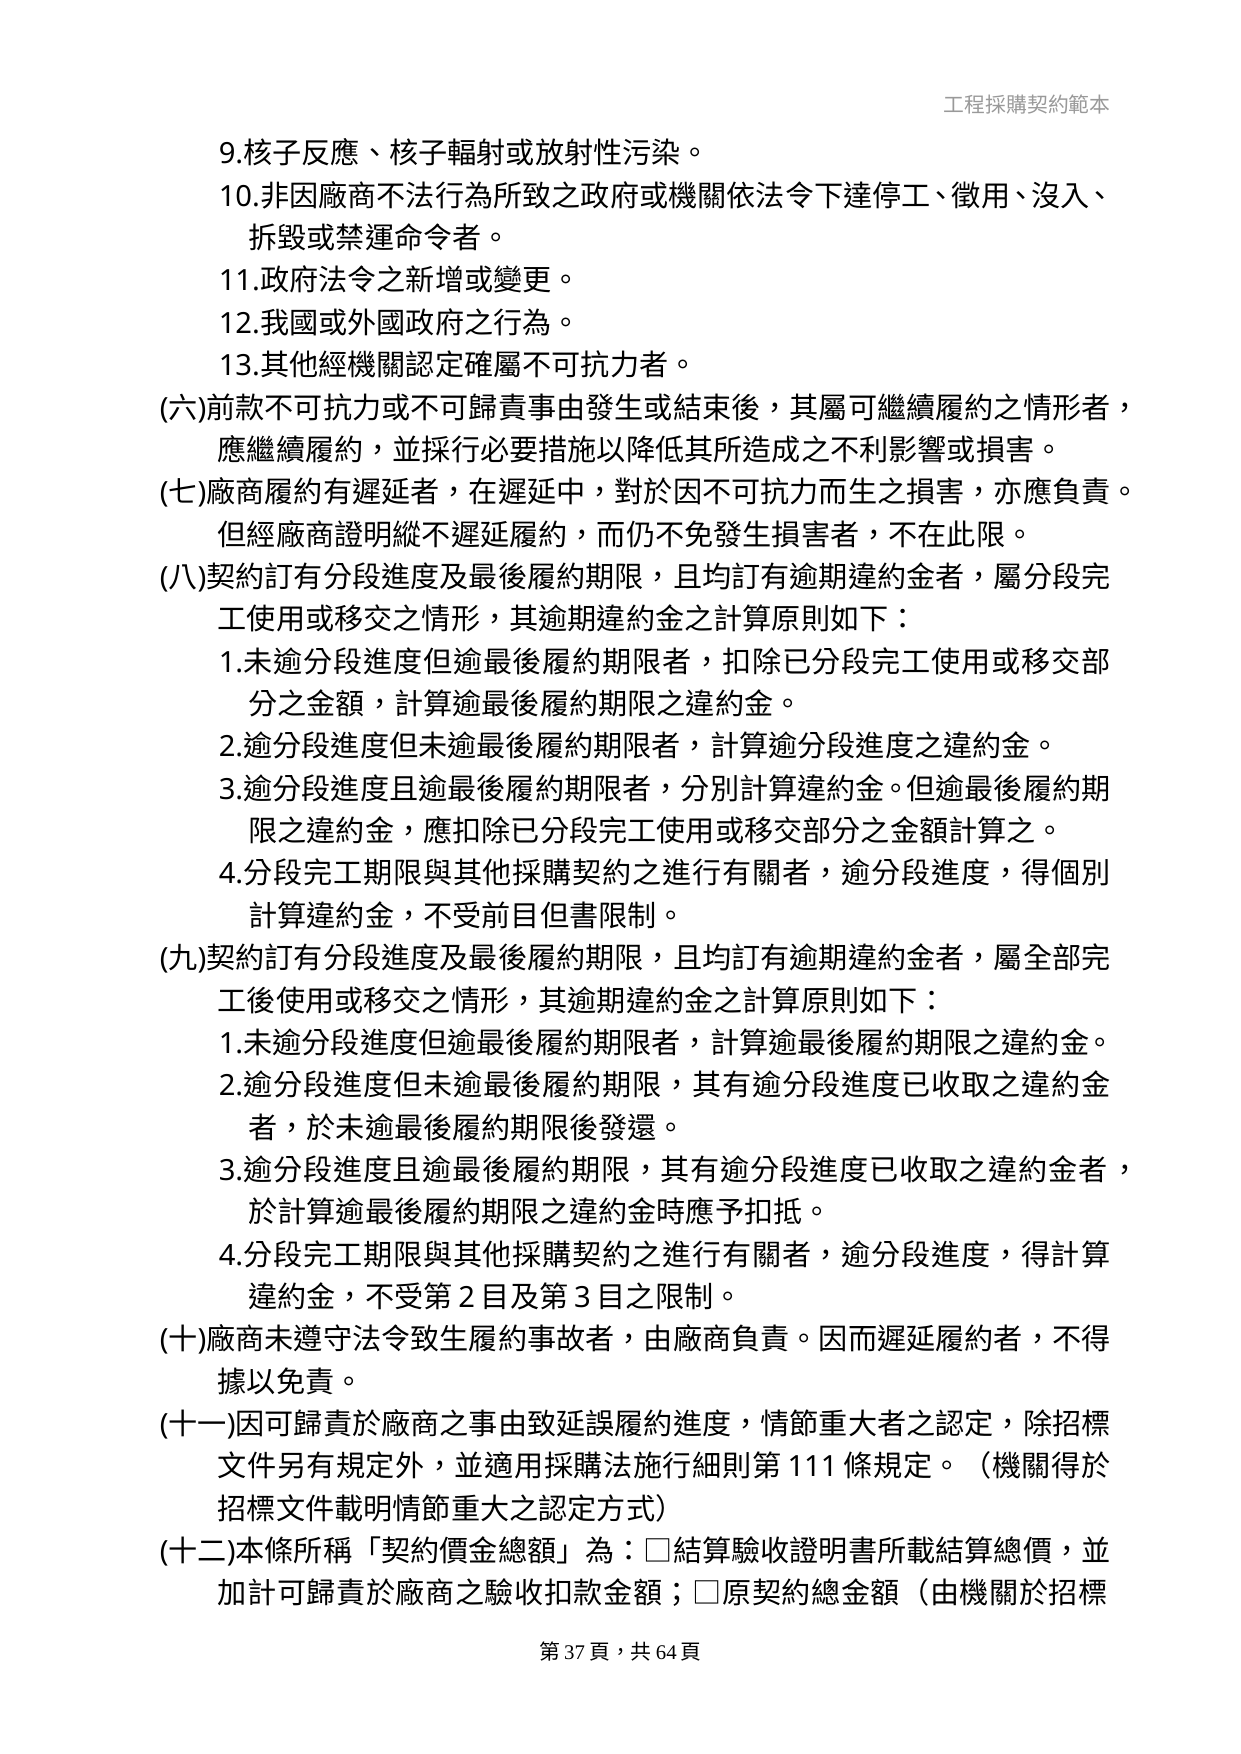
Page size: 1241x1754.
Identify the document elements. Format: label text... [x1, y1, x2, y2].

text (八)契約訂有分段進度及最後履約期限，且均訂有逾期違約金者，屬分段完工使用或移交之情形，其逾期違約金之計算原則如下： [159, 553, 1110, 638]
text (十二)本條所稱「契約價金總額」為：□結算驗收證明書所載結算總價，並加計可歸責於廠商之驗收扣款金額；□原契約總金額（由機關於招標 [159, 1528, 1110, 1612]
text 2.逾分段進度但未逾最後履約期限，其有逾分段進度已收取之違約金者，於未逾最後履約期限後發還。 [218, 1062, 1110, 1146]
text 3.逾分段進度且逾最後履約期限，其有逾分段進度已收取之違約金者，於計算逾最後履約期限之違約金時應予扣抵。 [218, 1146, 1110, 1231]
text 2.逾分段進度但未逾最後履約期限者，計算逾分段進度之違約金。 [218, 723, 1110, 765]
text 1.未逾分段進度但逾最後履約期限者，扣除已分段完工使用或移交部分之金額，計算逾最後履約期限之違約金。 [218, 638, 1110, 723]
text (六)前款不可抗力或不可歸責事由發生或結束後，其屬可繼續履約之情形者，應繼續履約，並採行必要措施以降低其所造成之不利影響或損害。 [159, 384, 1110, 469]
text (十一)因可歸責於廠商之事由致延誤履約進度，情節重大者之認定，除招標文件另有規定外，並適用採購法施行細則第111條規定。（機關得於招標文件載明情節重大之認定方式） [159, 1401, 1110, 1528]
text 1.未逾分段進度但逾最後履約期限者，計算逾最後履約期限之違約金。 [218, 1019, 1110, 1062]
text 12.我國或外國政府之行為。 [218, 299, 1110, 342]
text 4.分段完工期限與其他採購契約之進行有關者，逾分段進度，得計算違約金，不受第2目及第3目之限制。 [218, 1231, 1110, 1316]
text (十)廠商未遵守法令致生履約事故者，由廠商負責。因而遲延履約者，不得據以免責。 [159, 1316, 1110, 1401]
text 4.分段完工期限與其他採購契約之進行有關者，逾分段進度，得個別計算違約金，不受前目但書限制。 [218, 850, 1110, 935]
text 3.逾分段進度且逾最後履約期限者，分別計算違約金。但逾最後履約期限之違約金，應扣除已分段完工使用或移交部分之金額計算之。 [218, 765, 1110, 850]
text 10.非因廠商不法行為所致之政府或機關依法令下達停工、徵用、沒入、拆毀或禁運命令者。 [218, 172, 1110, 257]
text 13.其他經機關認定確屬不可抗力者。 [218, 342, 1110, 384]
text (七)廠商履約有遲延者，在遲延中，對於因不可抗力而生之損害，亦應負責。但經廠商證明縱不遲延履約，而仍不免發生損害者，不在此限。 [159, 469, 1110, 553]
text 11.政府法令之新增或變更。 [218, 257, 1110, 299]
text 9.核子反應、核子輻射或放射性污染。 [218, 130, 1110, 172]
text (九)契約訂有分段進度及最後履約期限，且均訂有逾期違約金者，屬全部完工後使用或移交之情形，其逾期違約金之計算原則如下： [159, 935, 1110, 1019]
